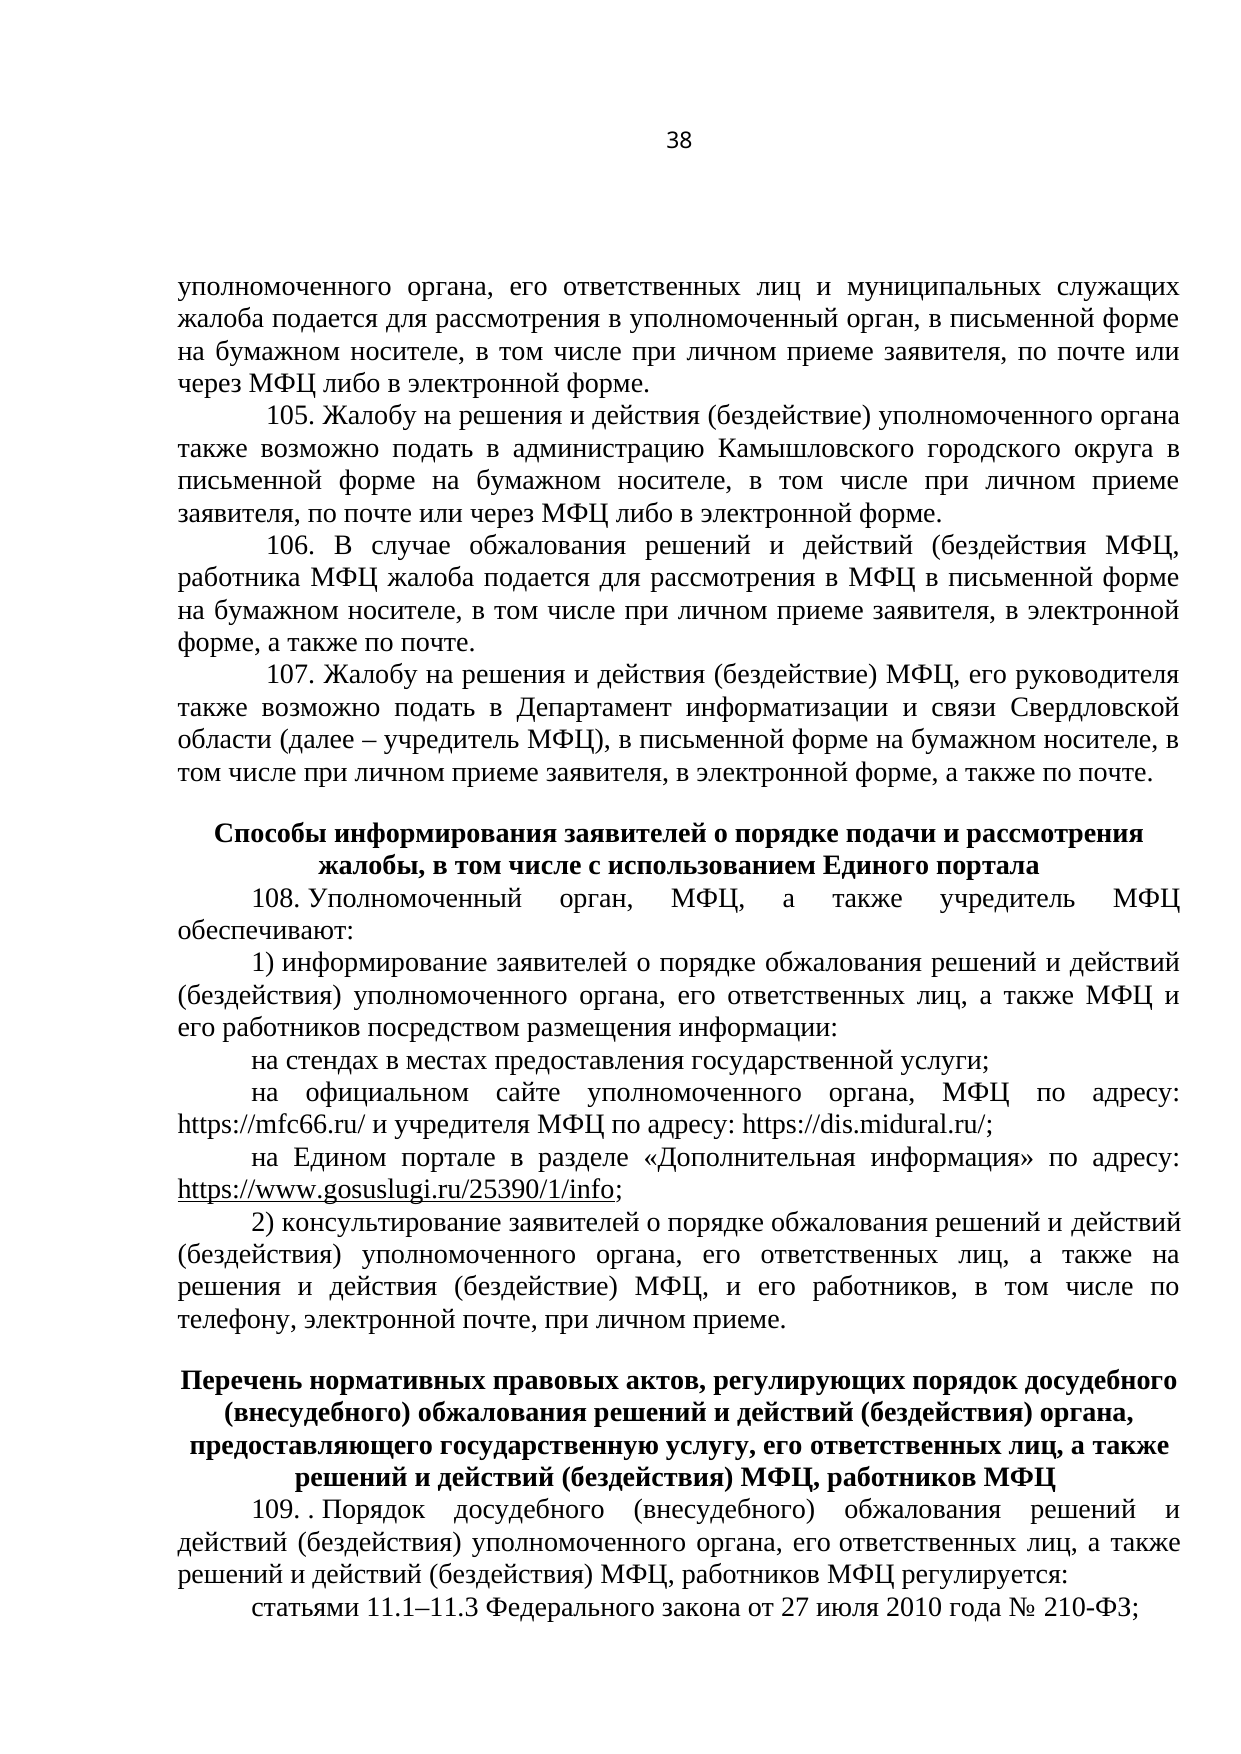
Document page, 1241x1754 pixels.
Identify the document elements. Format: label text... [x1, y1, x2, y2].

text 106. В случае обжалования решений и действий (бездействия МФЦ, работника МФЦ жалоба подается для рассмотрения в МФЦ в письменной форме на бумажном носителе, в том числе при личном приеме заявителя, в электронной форме, а также по почте. [177, 528, 1181, 658]
text на официальном сайте уполномоченного органа, МФЦ по адресу: https://mfc66.ru/ и учредителя МФЦ по адресу: https://dis.midural.ru/; [177, 1075, 1181, 1140]
text на стендах в местах предоставления государственной услуги; [177, 1043, 1181, 1075]
text 108. Уполномоченный орган, МФЦ, а также учредитель МФЦ обеспечивают: [177, 881, 1181, 946]
text 109. . Порядок досудебного (внесудебного) обжалования решений и действий (бездействия) уполномоченного органа, его ответственных лиц, а также решений и действий (бездействия) МФЦ, работников МФЦ регулируется: [177, 1493, 1181, 1590]
text уполномоченного органа, его ответственных лиц и муниципальных служащих жалоба подается для рассмотрения в уполномоченный орган, в письменной форме на бумажном носителе, в том числе при личном приеме заявителя, по почте или через МФЦ либо в электронной форме. [177, 269, 1181, 398]
text 107. Жалобу на решения и действия (бездействие) МФЦ, его руководителя также возможно подать в Департамент информатизации и связи Свердловской области (далее – учредитель МФЦ), в письменной форме на бумажном носителе, в том числе при личном приеме заявителя, в электронной форме, а также по почте. [177, 658, 1181, 787]
text 2) консультирование заявителей о порядке обжалования решений и действий (бездействия) уполномоченного органа, его ответственных лиц, а также на решения и действия (бездействие) МФЦ, и его работников, в том числе по телефону, электронной почте, при личном приеме. [177, 1205, 1181, 1334]
text Перечень нормативных правовых актов, регулирующих порядок досудебного (внесудебного) обжалования решений и действий (бездействия) органа, предоставляющего государственную услугу, его ответственных лиц, а также решений и действий (бездействия) МФЦ, работников МФЦ [177, 1363, 1181, 1493]
text Способы информирования заявителей о порядке подачи и рассмотрения жалобы, в том числе с использованием Единого портала [177, 816, 1181, 881]
text статьями 11.1–11.3 Федерального закона от 27 июля 2010 года № 210-ФЗ; [177, 1590, 1181, 1622]
text 1) информирование заявителей о порядке обжалования решений и действий (бездействия) уполномоченного органа, его ответственных лиц, а также МФЦ и его работников посредством размещения информации: [177, 946, 1181, 1043]
text 105. Жалобу на решения и действия (бездействие) уполномоченного органа также возможно подать в администрацию Камышловского городского округа в письменной форме на бумажном носителе, в том числе при личном приеме заявителя, по почте или через МФЦ либо в электронной форме. [177, 398, 1181, 528]
text на Едином портале в разделе «Дополнительная информация» по адресу: https://www.gosuslugi.ru/25390/1/info; [177, 1140, 1181, 1205]
